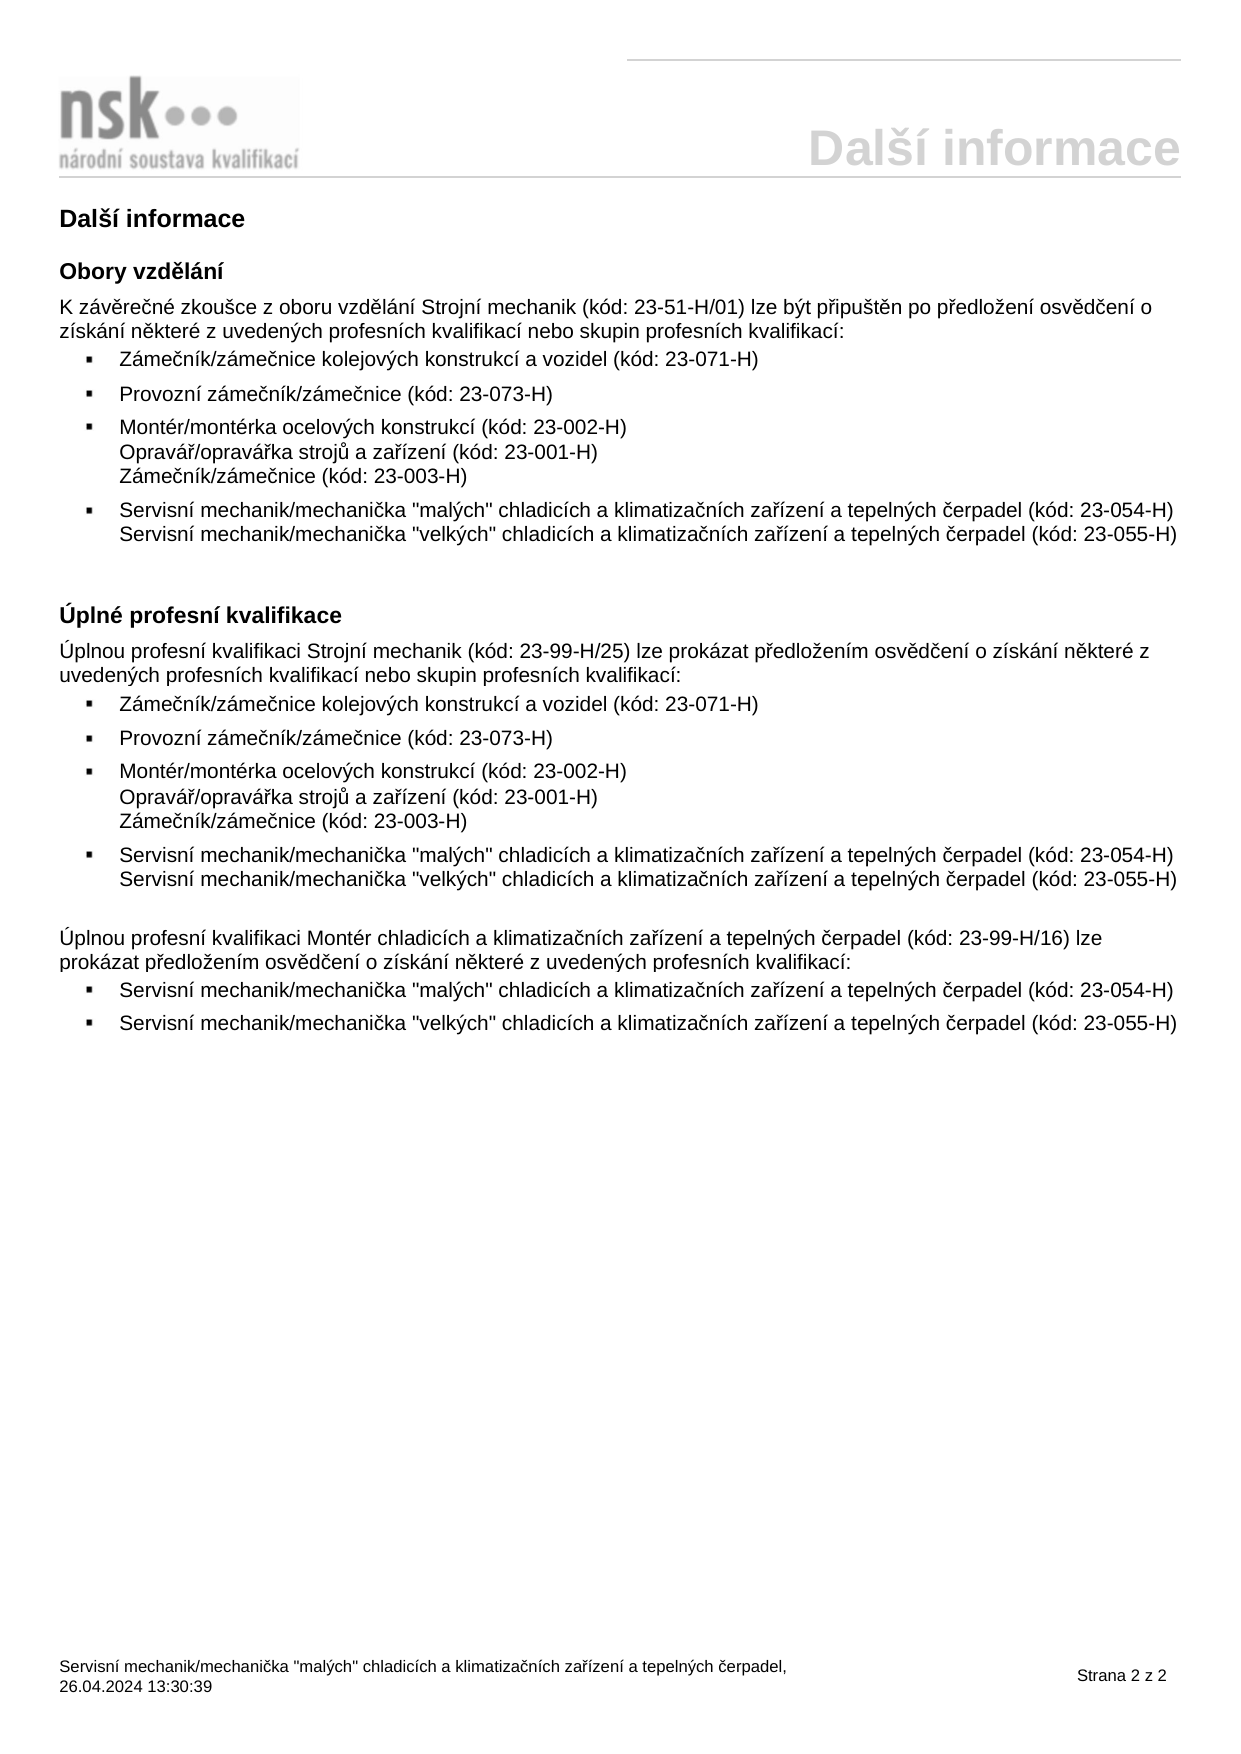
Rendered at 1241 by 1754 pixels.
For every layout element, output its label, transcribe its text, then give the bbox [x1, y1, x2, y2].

table_cell [861, 343, 1167, 347]
table_cell [482, 343, 619, 347]
table_cell [619, 686, 627, 692]
table_cell [59, 489, 119, 498]
table_cell [627, 972, 861, 978]
table_cell [482, 406, 619, 414]
table_cell [482, 373, 619, 382]
table_cell [482, 972, 619, 978]
table_cell [619, 406, 627, 414]
table_cell [482, 1002, 619, 1011]
picture [59, 498, 119, 523]
table_cell Opravář/opravářka strojů a zařízení (kód: 23-001-H) [119, 440, 1181, 464]
picture [58, 59, 620, 171]
table_cell [482, 171, 619, 176]
table_cell [482, 581, 619, 591]
table_cell [1167, 581, 1181, 591]
table_cell [627, 373, 861, 382]
table_cell [1167, 236, 1181, 248]
table_cell [627, 489, 861, 498]
table_cell [1167, 750, 1181, 759]
table_cell [619, 717, 627, 726]
table_cell [119, 194, 482, 200]
table_cell [482, 548, 619, 581]
table_cell [1167, 489, 1181, 498]
table_cell [482, 1036, 619, 1069]
table_cell [482, 1069, 619, 1363]
table_cell [59, 686, 119, 691]
table_cell Zámečník/zámečnice (kód: 23-003-H) [119, 809, 1181, 834]
picture [59, 759, 119, 784]
table_cell [119, 489, 482, 498]
table_cell [59, 440, 119, 464]
table_cell [1167, 1363, 1181, 1657]
table_cell [482, 1363, 619, 1657]
table_cell [482, 194, 619, 200]
table_cell [627, 834, 861, 843]
table_cell [59, 581, 119, 591]
table_cell [59, 236, 119, 248]
table_cell Strana 2 z 2 [861, 1657, 1167, 1693]
table_cell [1167, 343, 1181, 347]
table_cell [59, 717, 119, 726]
table_cell [482, 717, 619, 726]
table_cell [627, 406, 861, 414]
table_cell [1167, 373, 1181, 382]
table_cell [59, 548, 119, 581]
table_cell Servisní mechanik/mechanička "velkých" chladicích a klimatizačních zařízení a tepelných čerpadel (kód: 23-055-H) [119, 522, 1181, 548]
table_cell [1167, 834, 1181, 843]
table_cell [1167, 548, 1181, 581]
table_cell [619, 750, 627, 759]
table_cell Servisní mechanik/mechanička "malých" chladicích a klimatizačních zařízení a tepelných čerpadel (kód: 23-054-H) [119, 843, 1181, 867]
table_cell [627, 581, 861, 591]
table_cell [1167, 972, 1181, 978]
table_cell [482, 686, 619, 692]
table_cell [59, 464, 119, 489]
table_cell [59, 834, 119, 843]
table_cell [59, 867, 119, 892]
table_cell [861, 1069, 1167, 1363]
table_cell [119, 548, 482, 581]
picture [59, 843, 119, 867]
table_cell [482, 834, 619, 843]
table_cell [119, 406, 482, 414]
table_cell [627, 548, 861, 581]
table_cell [1167, 1036, 1181, 1069]
table_cell [627, 893, 861, 926]
table_cell [119, 581, 482, 591]
table_cell [619, 373, 627, 382]
picture [59, 726, 119, 751]
table_cell [119, 343, 482, 347]
picture [59, 414, 119, 439]
table_cell [119, 171, 482, 176]
picture [59, 978, 119, 1002]
table_cell [59, 1036, 119, 1069]
table_cell [119, 1069, 482, 1363]
table_cell Provozní zámečník/zámečnice (kód: 23-073-H) [119, 726, 1181, 750]
table_cell [627, 194, 861, 200]
table_cell Servisní mechanik/mechanička "malých" chladicích a klimatizačních zařízení a tepelných čerpadel (kód: 23-054-H) [119, 498, 1181, 522]
table_cell [619, 1002, 627, 1011]
table_cell Další informace [59, 200, 1181, 236]
table_cell [59, 373, 119, 381]
table_cell [861, 548, 1167, 581]
table_cell [59, 171, 119, 176]
table_cell [627, 1036, 861, 1069]
table_cell [482, 750, 619, 759]
table_cell [861, 1363, 1167, 1657]
table_cell [119, 717, 482, 726]
table_cell Úplnou profesní kvalifikaci Strojní mechanik (kód: 23-99-H/25) lze prokázat předložením osvědčení o získání některé z uvedených profesních kvalifikací nebo skupin profesních kvalifikací: [59, 639, 1181, 686]
table_cell [119, 893, 482, 926]
table_cell [59, 523, 119, 548]
table_cell [1167, 406, 1181, 414]
table_cell [627, 717, 861, 726]
table_cell [119, 236, 482, 248]
table_cell [619, 194, 627, 200]
table_cell [619, 548, 627, 581]
picture [59, 381, 119, 406]
table_cell [619, 236, 627, 248]
table_cell [861, 834, 1167, 843]
table_cell [619, 581, 627, 591]
table_cell K závěrečné zkoušce z oboru vzdělání Strojní mechanik (kód: 23-51-H/01) lze být připuštěn po předložení osvědčení o získání některé z uvedených profesních kvalifikací nebo skupin profesních kvalifikací: [59, 295, 1181, 343]
table_cell [59, 194, 119, 200]
table_cell [1167, 686, 1181, 692]
table_cell [1167, 194, 1181, 200]
picture [59, 691, 119, 716]
table_cell [119, 750, 482, 759]
table_cell [619, 972, 627, 978]
table_cell [627, 1002, 861, 1011]
table_cell [59, 751, 119, 759]
table_cell [1167, 1657, 1181, 1693]
table_cell Úplnou profesní kvalifikaci Montér chladicích a klimatizačních zařízení a tepelných čerpadel (kód: 23-99-H/16) lze prokázat předložením osvědčení o získání některé z uvedených profesních kvalifikací: [59, 926, 1181, 972]
table_cell [482, 489, 619, 498]
table_cell [861, 686, 1167, 692]
table_cell [119, 1002, 482, 1011]
table_cell [119, 686, 482, 692]
table_cell [861, 750, 1167, 759]
table_cell [59, 406, 119, 414]
table_cell [627, 750, 861, 759]
table_cell Montér/montérka ocelových konstrukcí (kód: 23-002-H) [119, 415, 1181, 440]
table_cell Servisní mechanik/mechanička "velkých" chladicích a klimatizačních zařízení a tepelných čerpadel (kód: 23-055-H) [119, 867, 1181, 892]
table_cell [619, 170, 627, 176]
table_cell [861, 1002, 1167, 1011]
table_cell Úplné profesní kvalifikace [59, 591, 1181, 639]
table_cell [619, 1069, 627, 1363]
table_cell [619, 893, 627, 926]
table_cell [482, 893, 619, 926]
table_cell [119, 373, 482, 382]
picture [59, 347, 119, 372]
table_cell [59, 893, 119, 926]
table_cell Servisní mechanik/mechanička "velkých" chladicích a klimatizačních zařízení a tepelných čerpadel (kód: 23-055-H) [119, 1011, 1181, 1036]
table_cell [59, 809, 119, 834]
table_cell [861, 373, 1167, 382]
table_cell [861, 717, 1167, 726]
table_cell Servisní mechanik/mechanička "malých" chladicích a klimatizačních zařízení a tepelných čerpadel (kód: 23-054-H) [119, 978, 1181, 1002]
table_cell [119, 972, 482, 978]
table_cell Provozní zámečník/zámečnice (kód: 23-073-H) [119, 382, 1181, 406]
table_cell [627, 1363, 861, 1657]
table_cell [1167, 717, 1181, 726]
table_cell [861, 893, 1167, 926]
table_cell [861, 194, 1167, 200]
table_cell [482, 236, 619, 248]
picture [59, 1011, 119, 1035]
table_cell [861, 1036, 1167, 1069]
table_cell Zámečník/zámečnice kolejových konstrukcí a vozidel (kód: 23-071-H) [119, 347, 1181, 373]
table_cell [119, 1363, 482, 1657]
table_cell [627, 343, 861, 347]
table_cell [59, 1069, 119, 1363]
table_cell [59, 178, 1181, 194]
table_cell Zámečník/zámečnice (kód: 23-003-H) [119, 464, 1181, 489]
table_cell Obory vzdělání [59, 248, 1181, 295]
table_cell [861, 581, 1167, 591]
table_cell [59, 1002, 119, 1011]
table_cell [1167, 1002, 1181, 1011]
table_cell [619, 1363, 627, 1657]
table_cell [1167, 1069, 1181, 1363]
table_cell [627, 1069, 861, 1363]
table_cell [619, 1036, 627, 1069]
table_cell [861, 972, 1167, 978]
table_cell Zámečník/zámečnice kolejových konstrukcí a vozidel (kód: 23-071-H) [119, 692, 1181, 717]
table_cell [59, 972, 119, 978]
table_cell [619, 834, 627, 843]
table_cell [119, 834, 482, 843]
table_cell Montér/montérka ocelových konstrukcí (kód: 23-002-H) [119, 759, 1181, 784]
table_cell [861, 236, 1167, 248]
table_cell [59, 785, 119, 808]
table_cell [627, 236, 861, 248]
table_cell [627, 686, 861, 692]
table_cell [861, 489, 1167, 498]
table_cell Servisní mechanik/mechanička "malých" chladicích a klimatizačních zařízení a tepelných čerpadel, 26.04.2024 13:30:39 [59, 1657, 861, 1693]
table_cell Opravář/opravářka strojů a zařízení (kód: 23-001-H) [119, 785, 1181, 808]
table_cell [59, 343, 119, 347]
table_cell [861, 406, 1167, 414]
table_cell [620, 59, 627, 170]
table_cell [59, 1363, 119, 1657]
table_cell [119, 1036, 482, 1069]
table_cell Další informace [627, 61, 1181, 176]
table_cell [619, 489, 627, 498]
table_cell [1167, 893, 1181, 926]
